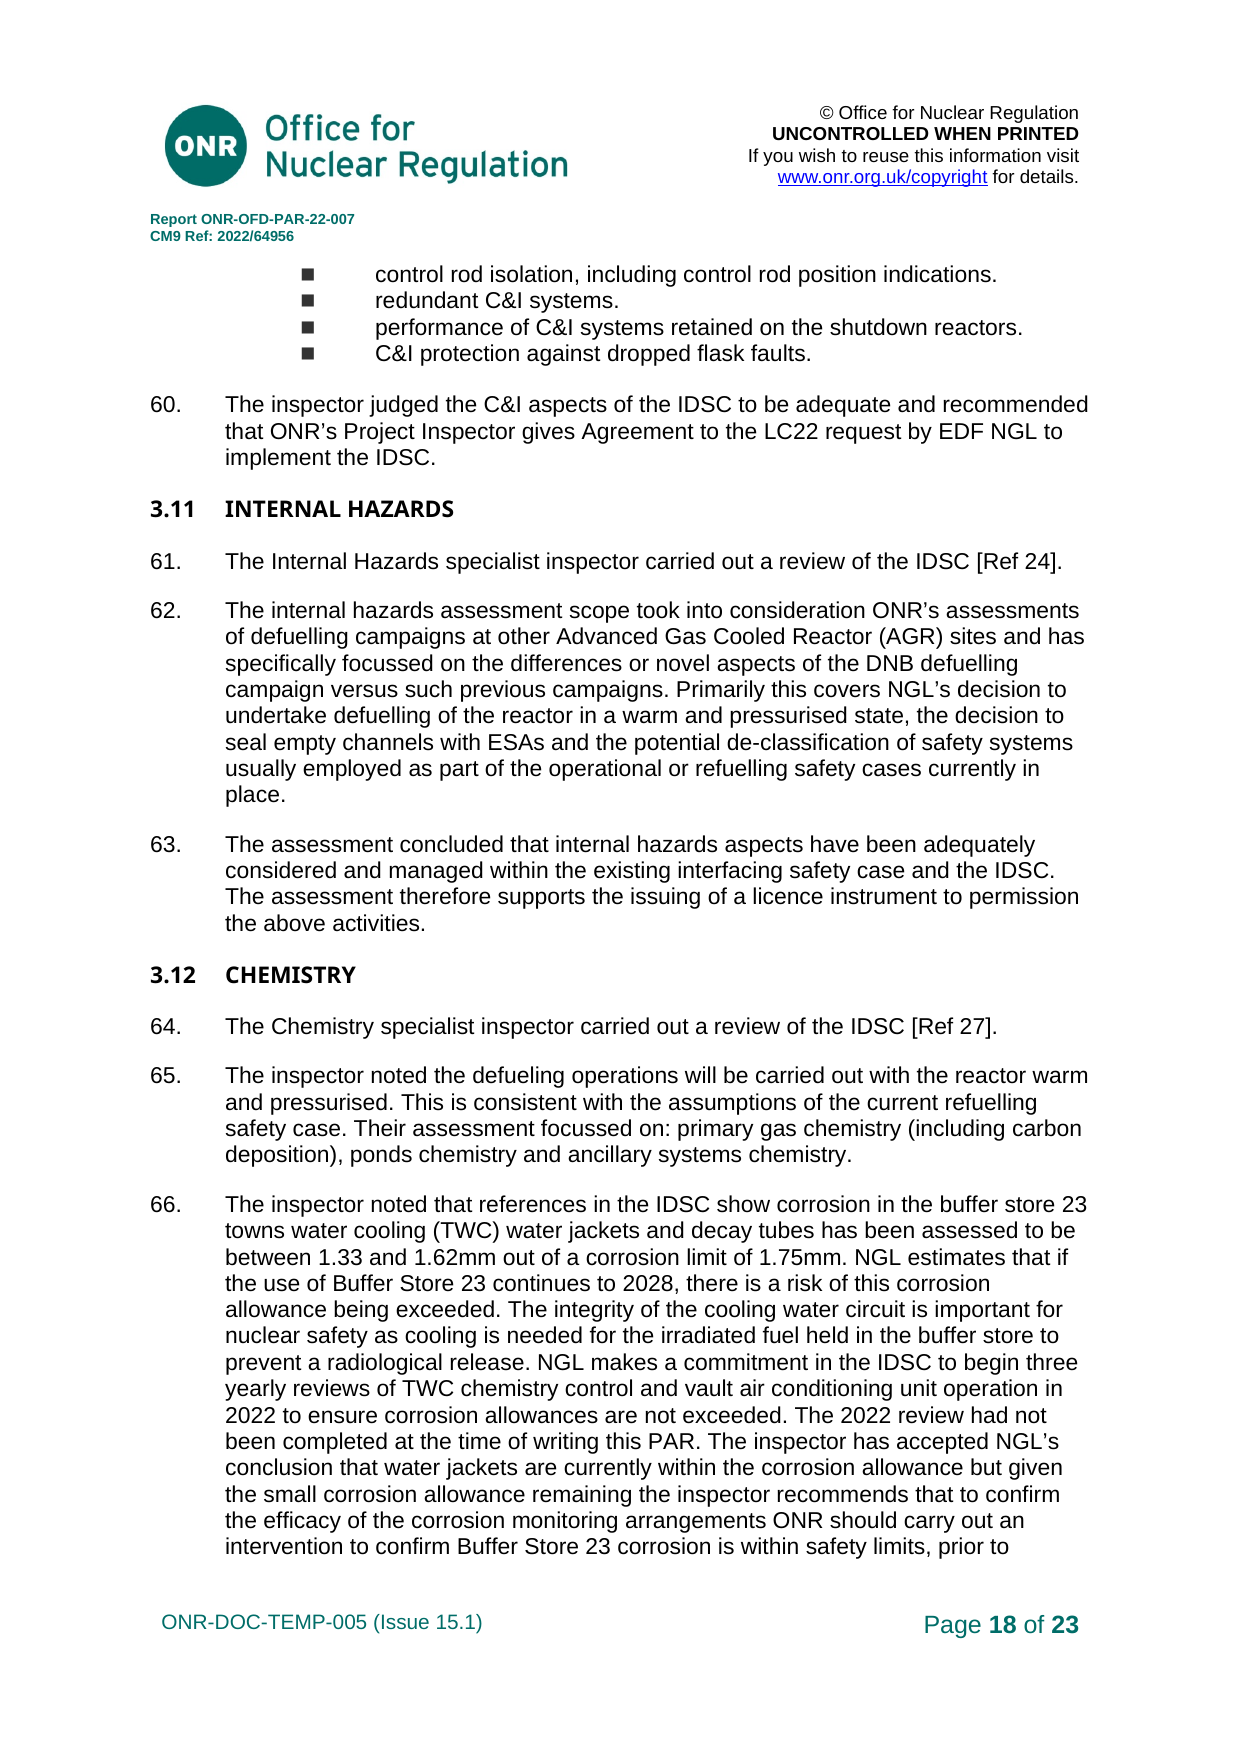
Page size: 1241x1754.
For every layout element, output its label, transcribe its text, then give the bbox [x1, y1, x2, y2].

list The Internal Hazards specialist inspector carried out a review of the IDSC [Ref 24]. [150, 548, 1090, 574]
list The Chemistry specialist inspector carried out a review of the IDSC [Ref 27]. [150, 1013, 1090, 1039]
list The assessment concluded that internal hazards aspects have been adequately considered and managed within the existing interfacing safety case and the IDSC. The assessment therefore supports the issuing of a licence instrument to permission the above activities. [150, 831, 1090, 936]
list The internal hazards assessment scope took into consideration ONR’s assessments of defuelling campaigns at other Advanced Gas Cooled Reactor (AGR) sites and has specifically focussed on the differences or novel aspects of the DNB defuelling campaign versus such previous campaigns. Primarily this covers NGL’s decision to undertake defuelling of the reactor in a warm and pressurised state, the decision to seal empty channels with ESAs and the potential de-classification of safety systems usually employed as part of the operational or refuelling safety cases currently in place. [150, 597, 1090, 808]
list control rod isolation, including control rod position indications. [300, 261, 1090, 287]
list The inspector noted that references in the IDSC show corrosion in the buffer store 23 towns water cooling (TWC) water jackets and decay tubes has been assessed to be between 1.33 and 1.62mm out of a corrosion limit of 1.75mm. NGL estimates that if the use of Buffer Store 23 continues to 2028, there is a risk of this corrosion allowance being exceeded. The integrity of the cooling water circuit is important for nuclear safety as cooling is needed for the irradiated fuel held in the buffer store to prevent a radiological release. NGL makes a commitment in the IDSC to begin three yearly reviews of TWC chemistry control and vault air conditioning unit operation in 2022 to ensure corrosion allowances are not exceeded. The 2022 review had not been completed at the time of writing this PAR. The inspector has accepted NGL’s conclusion that water jackets are currently within the corrosion allowance but given the small corrosion allowance remaining the inspector recommends that to confirm the efficacy of the corrosion monitoring arrangements ONR should carry out an intervention to confirm Buffer Store 23 corrosion is within safety limits, prior to [150, 1191, 1090, 1560]
list The inspector judged the C&I aspects of the IDSC to be adequate and recommended that ONR’s Project Inspector gives Agreement to the LC22 request by EDF NGL to implement the IDSC. [150, 391, 1090, 471]
list performance of C&I systems retained on the shutdown reactors. [300, 314, 1090, 340]
list redundant C&I systems. [300, 287, 1090, 314]
list The inspector noted the defueling operations will be carried out with the reactor warm and pressurised. This is consistent with the assumptions of the current refuelling safety case. Their assessment focussed on: primary gas chemistry (including carbon deposition), ponds chemistry and ancillary systems chemistry. [150, 1062, 1090, 1168]
subtitle Chemistry [150, 959, 1090, 990]
list C&I protection against dropped flask faults. [300, 340, 1090, 366]
subtitle Internal Hazards [150, 493, 1090, 525]
